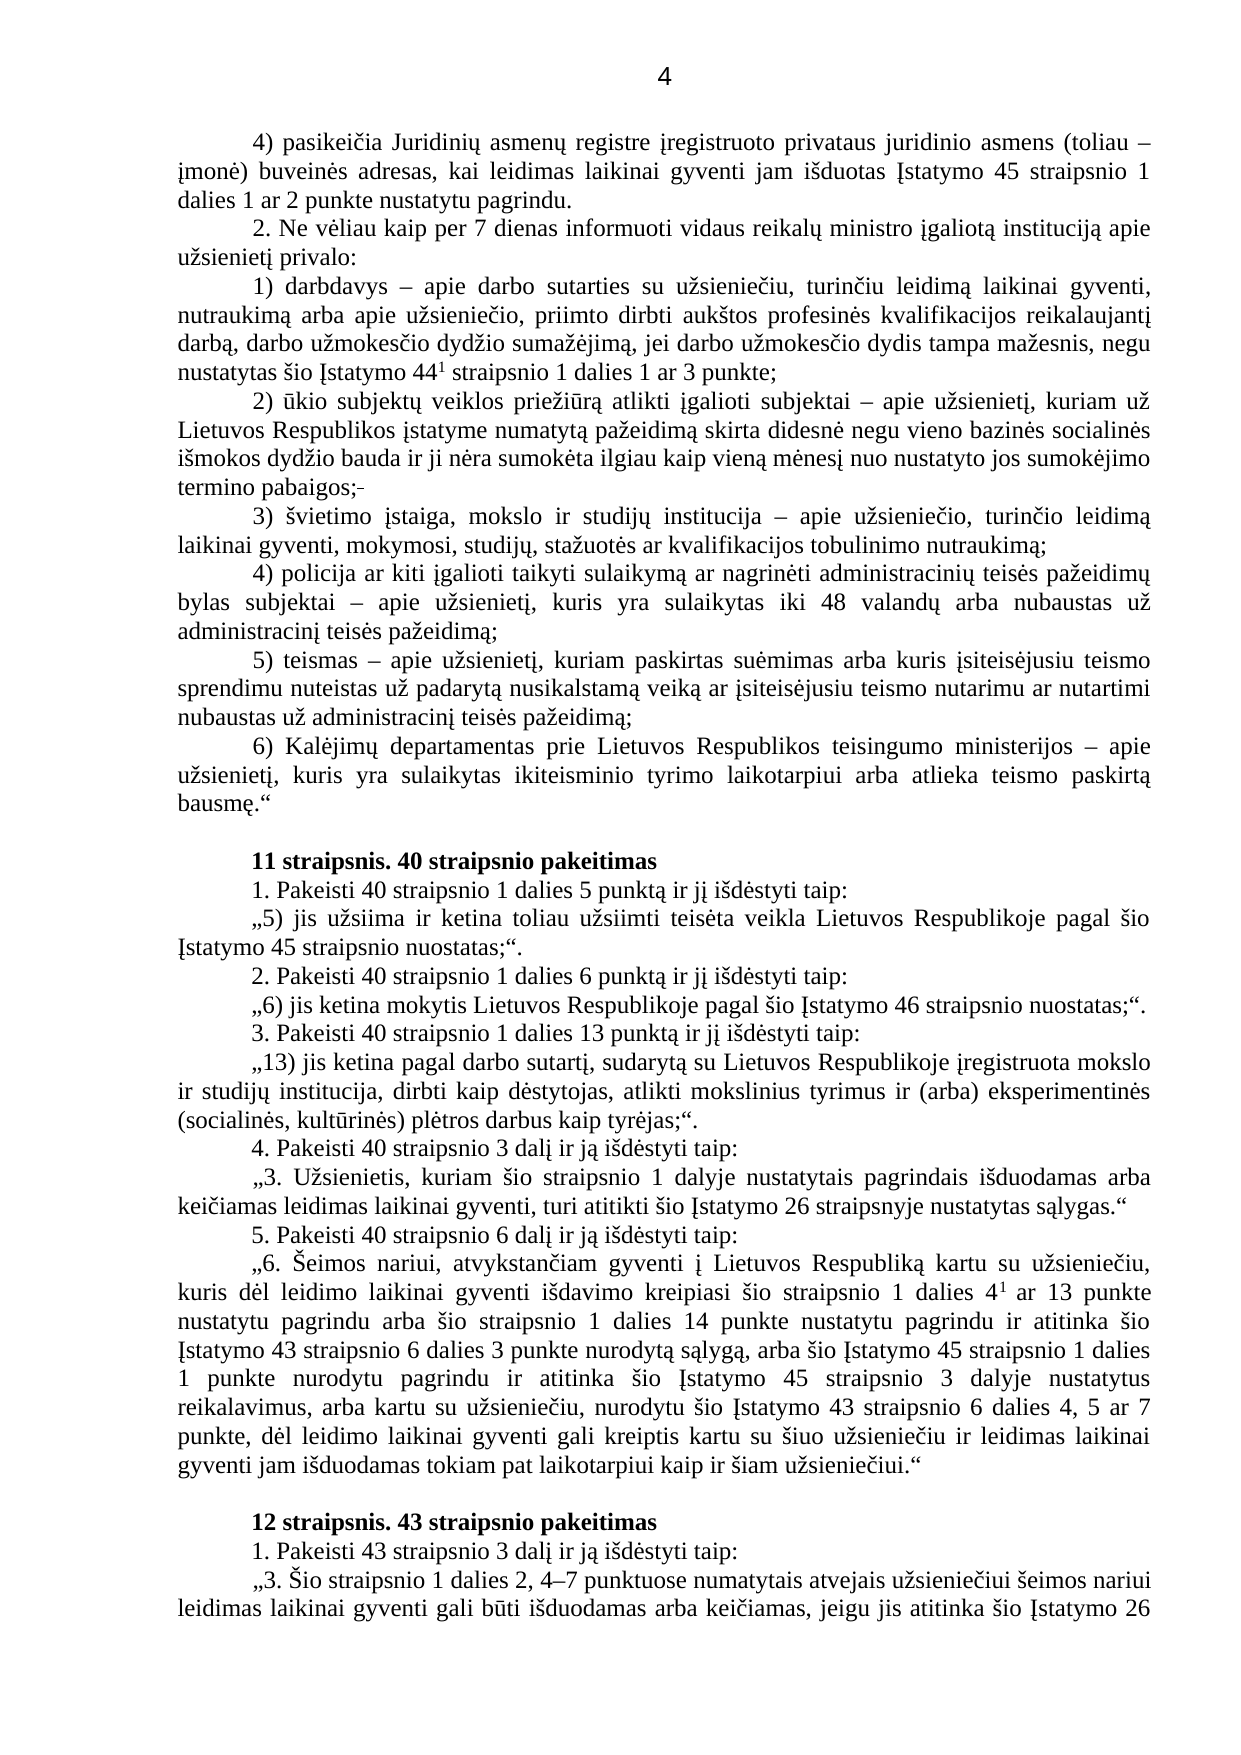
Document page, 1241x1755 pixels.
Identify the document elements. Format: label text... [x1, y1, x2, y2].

text 1. Pakeisti 40 straipsnio 1 dalies 5 punktą ir jį išdėstyti taip: [177, 875, 1152, 903]
text „5) jis užsiima ir ketina toliau užsiimti teisėta veikla Lietuvos Respublikoje pagal šio Įstatymo 45 straipsnio nuostatas;“. [177, 903, 1152, 961]
text 1. Pakeisti 43 straipsnio 3 dalį ir ją išdėstyti taip: [177, 1536, 1152, 1565]
text 5. Pakeisti 40 straipsnio 6 dalį ir ją išdėstyti taip: [177, 1220, 1152, 1248]
text „3. Užsienietis, kuriam šio straipsnio 1 dalyje nustatytais pagrindais išduodamas arba keičiamas leidimas laikinai gyventi, turi atitikti šio Įstatymo 26 straipsnyje nustatytas sąlygas.“ [177, 1162, 1152, 1220]
text 2. Pakeisti 40 straipsnio 1 dalies 6 punktą ir jį išdėstyti taip: [177, 961, 1152, 990]
text 11 straipsnis. 40 straipsnio pakeitimas [177, 846, 1152, 875]
text „6. Šeimos nariui, atvykstančiam gyventi į Lietuvos Respubliką kartu su užsieniečiu, kuris dėl leidimo laikinai gyventi išdavimo kreipiasi šio straipsnio 1 dalies 41 ar 13 punkte nustatytu pagrindu arba šio straipsnio 1 dalies 14 punkte nustatytu pagrindu ir atitinka šio Įstatymo 43 straipsnio 6 dalies 3 punkte nurodytą sąlygą, arba šio Įstatymo 45 straipsnio 1 dalies 1 punkte nurodytu pagrindu ir atitinka šio Įstatymo 45 straipsnio 3 dalyje nustatytus reikalavimus, arba kartu su užsieniečiu, nurodytu šio Įstatymo 43 straipsnio 6 dalies 4, 5 ar 7 punkte, dėl leidimo laikinai gyventi gali kreiptis kartu su šiuo užsieniečiu ir leidimas laikinai gyventi jam išduodamas tokiam pat laikotarpiui kaip ir šiam užsieniečiui.“ [177, 1248, 1152, 1478]
text 4) pasikeičia Juridinių asmenų registre įregistruoto privataus juridinio asmens (toliau – įmonė) buveinės adresas, kai leidimas laikinai gyventi jam išduotas Įstatymo 45 straipsnio 1 dalies 1 ar 2 punkte nustatytu pagrindu. [177, 127, 1152, 213]
text 4) policija ar kiti įgalioti taikyti sulaikymą ar nagrinėti administracinių teisės pažeidimų bylas subjektai – apie užsienietį, kuris yra sulaikytas iki 48 valandų arba nubaustas už administracinį teisės pažeidimą; [177, 558, 1152, 645]
text 1) darbdavys – apie darbo sutarties su užsieniečiu, turinčiu leidimą laikinai gyventi, nutraukimą arba apie užsieniečio, priimto dirbti aukštos profesinės kvalifikacijos reikalaujantį darbą, darbo užmokesčio dydžio sumažėjimą, jei darbo užmokesčio dydis tampa mažesnis, negu nustatytas šio Įstatymo 441 straipsnio 1 dalies 1 ar 3 punkte; [177, 271, 1152, 386]
text 5) teismas – apie užsienietį, kuriam paskirtas suėmimas arba kuris įsiteisėjusiu teismo sprendimu nuteistas už padarytą nusikalstamą veiką ar įsiteisėjusiu teismo nutarimu ar nutartimi nubaustas už administracinį teisės pažeidimą; [177, 645, 1152, 731]
text 3) švietimo įstaiga, mokslo ir studijų institucija – apie užsieniečio, turinčio leidimą laikinai gyventi, mokymosi, studijų, stažuotės ar kvalifikacijos tobulinimo nutraukimą; [177, 501, 1152, 558]
text 3. Pakeisti 40 straipsnio 1 dalies 13 punktą ir jį išdėstyti taip: [177, 1018, 1152, 1047]
text 4. Pakeisti 40 straipsnio 3 dalį ir ją išdėstyti taip: [177, 1133, 1152, 1162]
text 2) ūkio subjektų veiklos priežiūrą atlikti įgalioti subjektai – apie užsienietį, kuriam už Lietuvos Respublikos įstatyme numatytą pažeidimą skirta didesnė negu vieno bazinės socialinės išmokos dydžio bauda ir ji nėra sumokėta ilgiau kaip vieną mėnesį nuo nustatyto jos sumokėjimo termino pabaigos; [177, 386, 1152, 501]
text 2. Ne vėliau kaip per 7 dienas informuoti vidaus reikalų ministro įgaliotą instituciją apie užsienietį privalo: [177, 213, 1152, 271]
text „6) jis ketina mokytis Lietuvos Respublikoje pagal šio Įstatymo 46 straipsnio nuostatas;“. [177, 990, 1152, 1018]
text „3. Šio straipsnio 1 dalies 2, 4–7 punktuose numatytais atvejais užsieniečiui šeimos nariui leidimas laikinai gyventi gali būti išduodamas arba keičiamas, jeigu jis atitinka šio Įstatymo 26 [177, 1565, 1152, 1622]
text „13) jis ketina pagal darbo sutartį, sudarytą su Lietuvos Respublikoje įregistruota mokslo ir studijų institucija, dirbti kaip dėstytojas, atlikti mokslinius tyrimus ir (arba) eksperimentinės (socialinės, kultūrinės) plėtros darbus kaip tyrėjas;“. [177, 1047, 1152, 1133]
text 6) Kalėjimų departamentas prie Lietuvos Respublikos teisingumo ministerijos – apie užsienietį, kuris yra sulaikytas ikiteisminio tyrimo laikotarpiui arba atlieka teismo paskirtą bausmę.“ [177, 731, 1152, 817]
text 12 straipsnis. 43 straipsnio pakeitimas [251, 1507, 1152, 1536]
